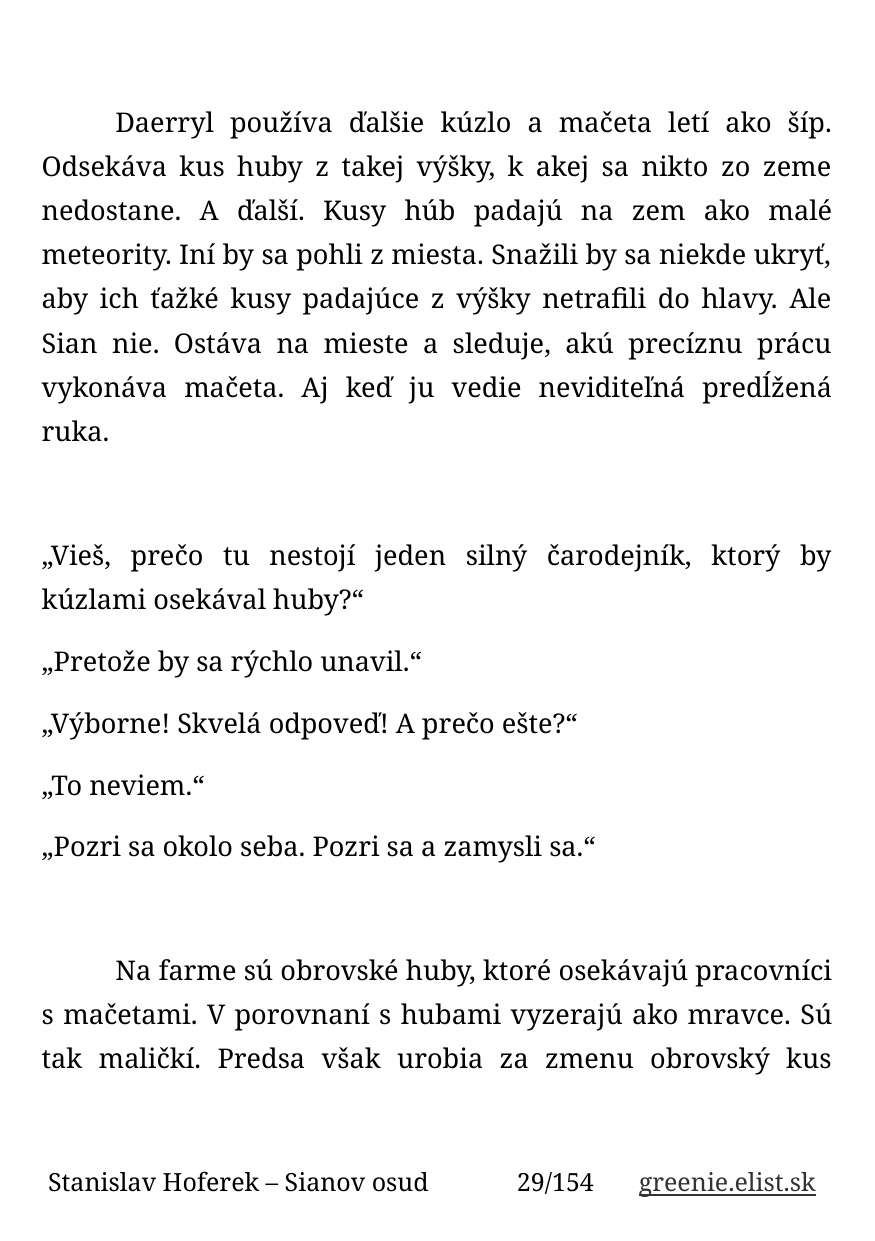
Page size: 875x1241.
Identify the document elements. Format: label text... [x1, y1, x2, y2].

text „Vieš, prečo tu nestojí jeden silný čarodejník, ktorý by kúzlami osekával huby?“ [41, 536, 833, 617]
text Daerryl používa ďalšie kúzlo a mačeta letí ako šíp. Odsekáva kus huby z takej výšky, k akej sa nikto zo zeme nedostane. A ďalší. Kusy húb padajú na zem ako malé meteority. Iní by sa pohli z miesta. Snažili by sa niekde ukryť, aby ich ťažké kusy padajúce z výšky netrafili do hlavy. Ale Sian nie. Ostáva na mieste a sleduje, akú precíznu prácu vykonáva mačeta. Aj keď ju vedie neviditeľná predĺžená ruka. [41, 103, 833, 449]
text „Pozri sa okolo seba. Pozri sa a zamysli sa.“ [41, 828, 833, 865]
text „To neviem.“ [41, 766, 833, 803]
text „Výborne! Skvelá odpoveď! A prečo ešte?“ [41, 704, 833, 741]
text Na farme sú obrovské huby, ktoré osekávajú pracovníci s mačetami. V porovnaní s hubami vyzerajú ako mravce. Sú tak maličkí. Predsa však urobia za zmenu obrovský kus [41, 952, 833, 1077]
text „Pretože by sa rýchlo unavil.“ [41, 642, 833, 679]
